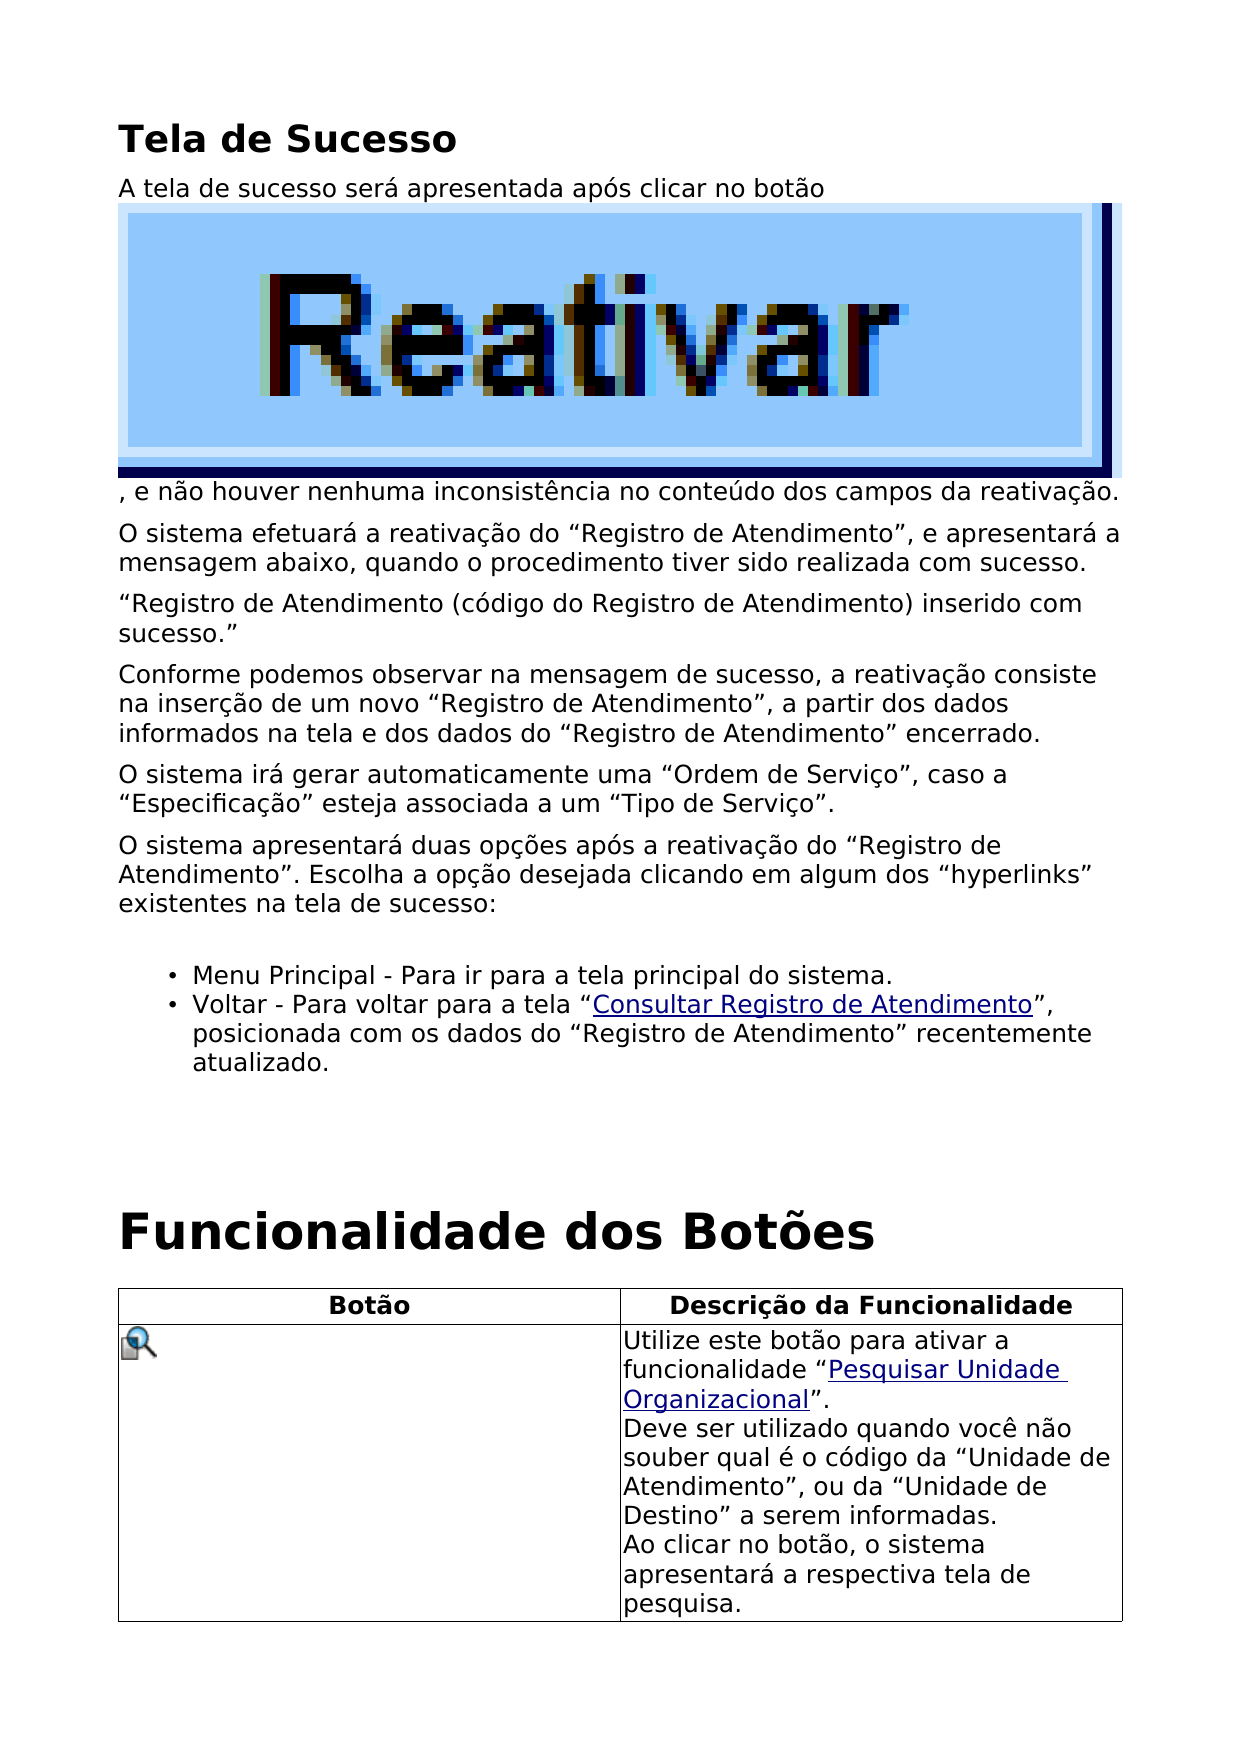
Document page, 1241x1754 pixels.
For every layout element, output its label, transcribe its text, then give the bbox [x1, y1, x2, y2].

text O sistema irá gerar automaticamente uma “Ordem de Serviço”, caso a “Especificação” esteja associada a um “Tipo de Serviço”. [118, 761, 1122, 819]
table_cell Utilize este botão para ativar a funcionalidade “Pesquisar Unidade Organizacional”. Deve ser utilizado quando você não souber qual é o código da “Unidade de Atendimento”, ou da “Unidade de Destino” a serem informadas. Ao clicar no botão, o sistema apresentará a respectiva tela de pesquisa. [621, 1325, 1122, 1621]
list Menu Principal - Para ir para a tela principal do sistema. [177, 961, 1122, 990]
picture [121, 1326, 157, 1360]
text , e não houver nenhuma inconsistência no conteúdo dos campos da reativação. [118, 478, 1122, 506]
list Voltar - Para voltar para a tela “Consultar Registro de Atendimento”, posicionada com os dados do “Registro de Atendimento” recentemente atualizado. [177, 990, 1122, 1077]
table_header Botão [119, 1289, 620, 1323]
text Conforme podemos observar na mensagem de sucesso, a reativação consiste na inserção de um novo “Registro de Atendimento”, a partir dos dados informados na tela e dos dados do “Registro de Atendimento” encerrado. [118, 661, 1122, 748]
table_header Descrição da Funcionalidade [621, 1289, 1122, 1323]
text A tela de sucesso será apresentada após clicar no botão [118, 174, 1122, 203]
subtitle Tela de Sucesso [118, 118, 1122, 162]
picture [118, 203, 1123, 478]
subtitle Funcionalidade dos Botões [118, 1203, 1122, 1261]
text O sistema efetuará a reativação do “Registro de Atendimento”, e apresentará a mensagem abaixo, quando o procedimento tiver sido realizada com sucesso. [118, 519, 1122, 577]
text O sistema apresentará duas opções após a reativação do “Registro de Atendimento”. Escolha a opção desejada clicando em algum dos “hyperlinks” existentes na tela de sucesso: [118, 831, 1122, 919]
table_cell [119, 1325, 620, 1621]
text “Registro de Atendimento (código do Registro de Atendimento) inserido com sucesso.” [118, 590, 1122, 648]
